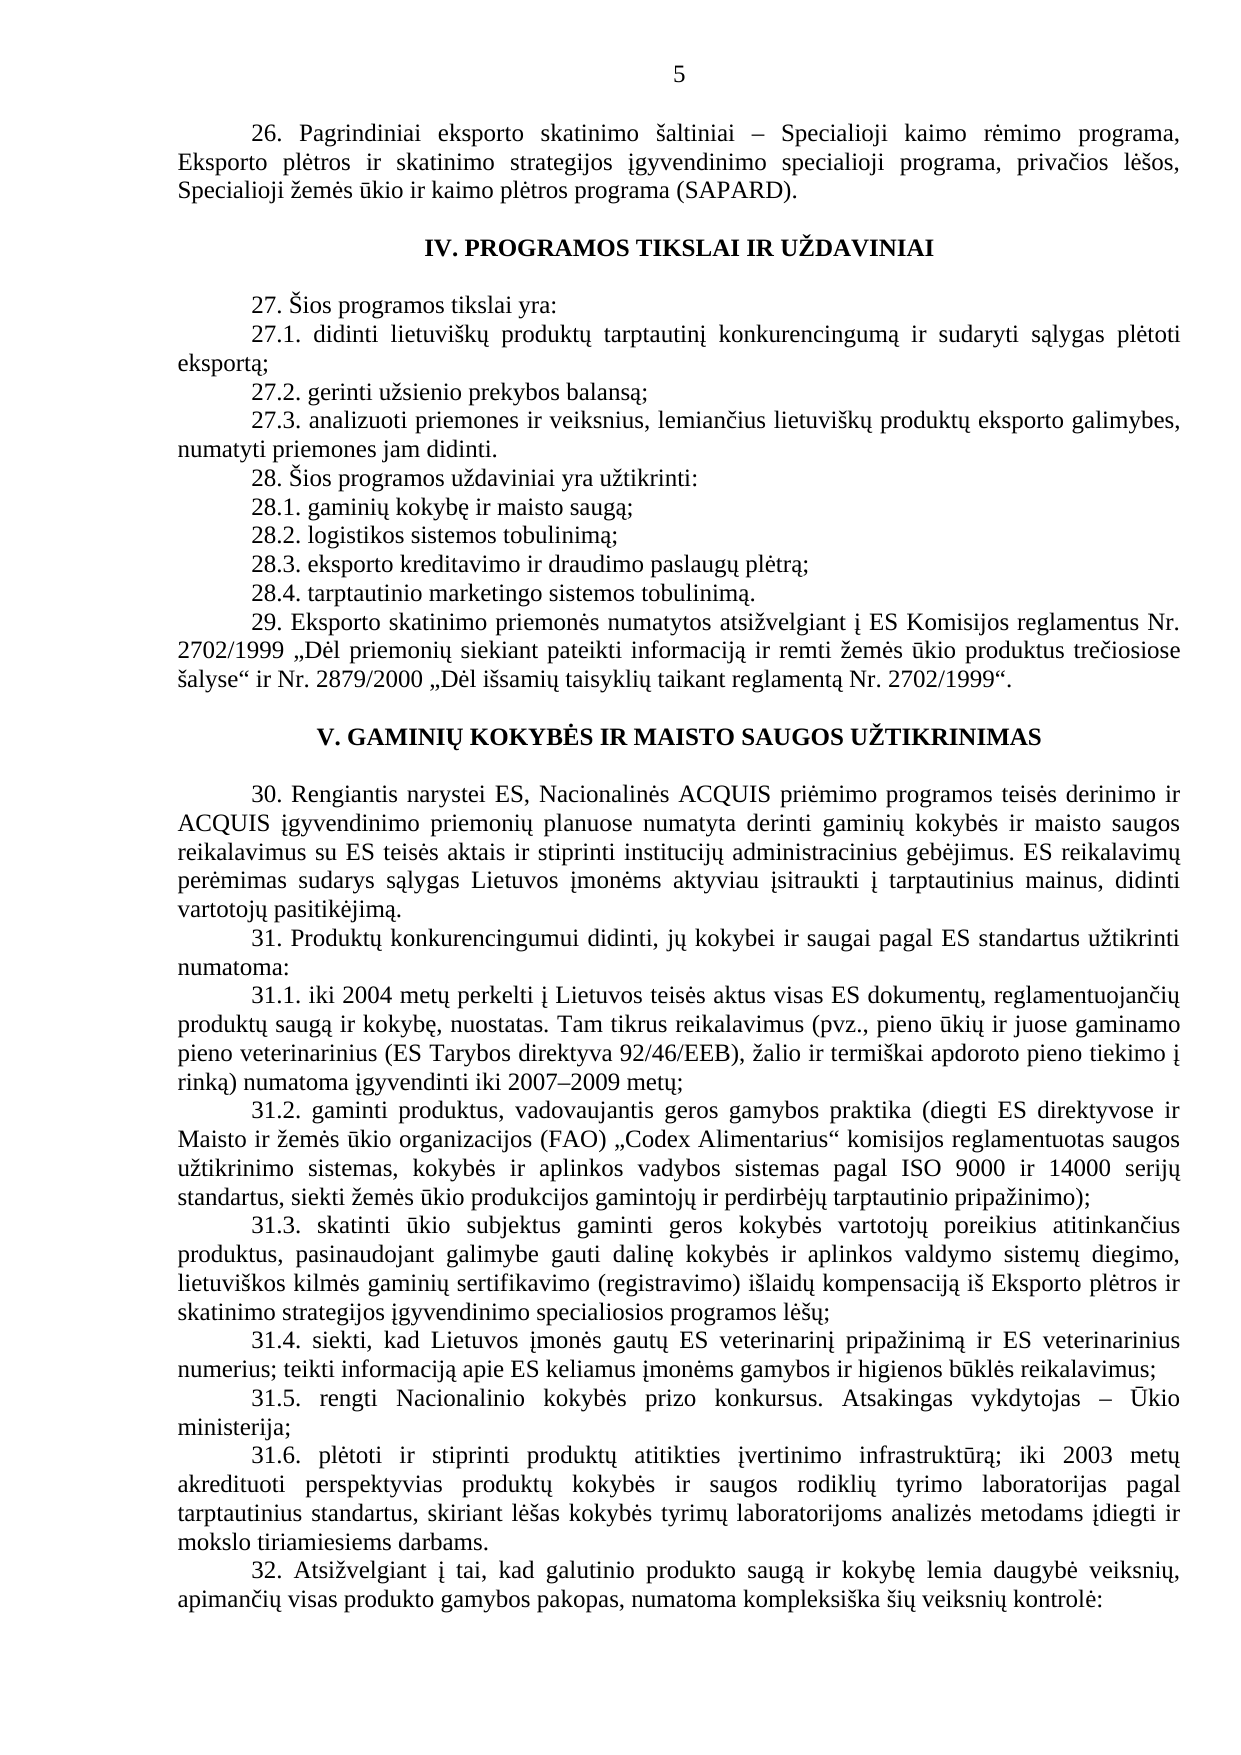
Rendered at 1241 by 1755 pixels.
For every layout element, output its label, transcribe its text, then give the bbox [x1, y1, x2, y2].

text 27.3. analizuoti priemones ir veiksnius, lemiančius lietuviškų produktų eksporto galimybes, numatyti priemones jam didinti. [177, 406, 1181, 463]
text 31.6. plėtoti ir stiprinti produktų atitikties įvertinimo infrastruktūrą; iki 2003 metų akredituoti perspektyvias produktų kokybės ir saugos rodiklių tyrimo laboratorijas pagal tarptautinius standartus, skiriant lėšas kokybės tyrimų laboratorijoms analizės metodams įdiegti ir mokslo tiriamiesiems darbams. [177, 1441, 1181, 1556]
text 28. Šios programos uždaviniai yra užtikrinti: [177, 463, 1181, 492]
text IV. PROGRAMOS TIKSLAI IR UŽDAVINIAI [177, 233, 1181, 262]
text 27.1. didinti lietuviškų produktų tarptautinį konkurencingumą ir sudaryti sąlygas plėtoti eksportą; [177, 319, 1181, 377]
text 30. Rengiantis narystei ES, Nacionalinės ACQUIS priėmimo programos teisės derinimo ir ACQUIS įgyvendinimo priemonių planuose numatyta derinti gaminių kokybės ir maisto saugos reikalavimus su ES teisės aktais ir stiprinti institucijų administracinius gebėjimus. ES reikalavimų perėmimas sudarys sąlygas Lietuvos įmonėms aktyviau įsitraukti į tarptautinius mainus, didinti vartotojų pasitikėjimą. [177, 779, 1181, 923]
text 32. Atsižvelgiant į tai, kad galutinio produkto saugą ir kokybę lemia daugybė veiksnių, apimančių visas produkto gamybos pakopas, numatoma kompleksiška šių veiksnių kontrolė: [177, 1556, 1181, 1613]
text 31.5. rengti Nacionalinio kokybės prizo konkursus. Atsakingas vykdytojas – Ūkio ministerija; [177, 1383, 1181, 1441]
text V. GAMINIŲ KOKYBĖS IR MAISTO SAUGOS UŽTIKRINIMAS [177, 722, 1181, 751]
text 27. Šios programos tikslai yra: [177, 291, 1181, 319]
text 31.1. iki 2004 metų perkelti į Lietuvos teisės aktus visas ES dokumentų, reglamentuojančių produktų saugą ir kokybę, nuostatas. Tam tikrus reikalavimus (pvz., pieno ūkių ir juose gaminamo pieno veterinarinius (ES Tarybos direktyva 92/46/EEB), žalio ir termiškai apdoroto pieno tiekimo į rinką) numatoma įgyvendinti iki 2007–2009 metų; [177, 981, 1181, 1096]
text 31.2. gaminti produktus, vadovaujantis geros gamybos praktika (diegti ES direktyvose ir Maisto ir žemės ūkio organizacijos (FAO) „Codex Alimentarius“ komisijos reglamentuotas saugos užtikrinimo sistemas, kokybės ir aplinkos vadybos sistemas pagal ISO 9000 ir 14000 serijų standartus, siekti žemės ūkio produkcijos gamintojų ir perdirbėjų tarptautinio pripažinimo); [177, 1096, 1181, 1211]
text 26. Pagrindiniai eksporto skatinimo šaltiniai – Specialioji kaimo rėmimo programa, Eksporto plėtros ir skatinimo strategijos įgyvendinimo specialioji programa, privačios lėšos, Specialioji žemės ūkio ir kaimo plėtros programa (SAPARD). [177, 118, 1181, 204]
text 28.3. eksporto kreditavimo ir draudimo paslaugų plėtrą; [177, 549, 1181, 578]
text 31.3. skatinti ūkio subjektus gaminti geros kokybės vartotojų poreikius atitinkančius produktus, pasinaudojant galimybe gauti dalinę kokybės ir aplinkos valdymo sistemų diegimo, lietuviškos kilmės gaminių sertifikavimo (registravimo) išlaidų kompensaciją iš Eksporto plėtros ir skatinimo strategijos įgyvendinimo specialiosios programos lėšų; [177, 1211, 1181, 1326]
text 31.4. siekti, kad Lietuvos įmonės gautų ES veterinarinį pripažinimą ir ES veterinarinius numerius; teikti informaciją apie ES keliamus įmonėms gamybos ir higienos būklės reikalavimus; [177, 1326, 1181, 1383]
text 29. Eksporto skatinimo priemonės numatytos atsižvelgiant į ES Komisijos reglamentus Nr. 2702/1999 „Dėl priemonių siekiant pateikti informaciją ir remti žemės ūkio produktus trečiosiose šalyse“ ir Nr. 2879/2000 „Dėl išsamių taisyklių taikant reglamentą Nr. 2702/1999“. [177, 607, 1181, 693]
text 28.4. tarptautinio marketingo sistemos tobulinimą. [177, 578, 1181, 607]
text 28.2. logistikos sistemos tobulinimą; [177, 521, 1181, 549]
text 31. Produktų konkurencingumui didinti, jų kokybei ir saugai pagal ES standartus užtikrinti numatoma: [177, 923, 1181, 981]
text 28.1. gaminių kokybę ir maisto saugą; [177, 492, 1181, 521]
text 27.2. gerinti užsienio prekybos balansą; [177, 377, 1181, 406]
